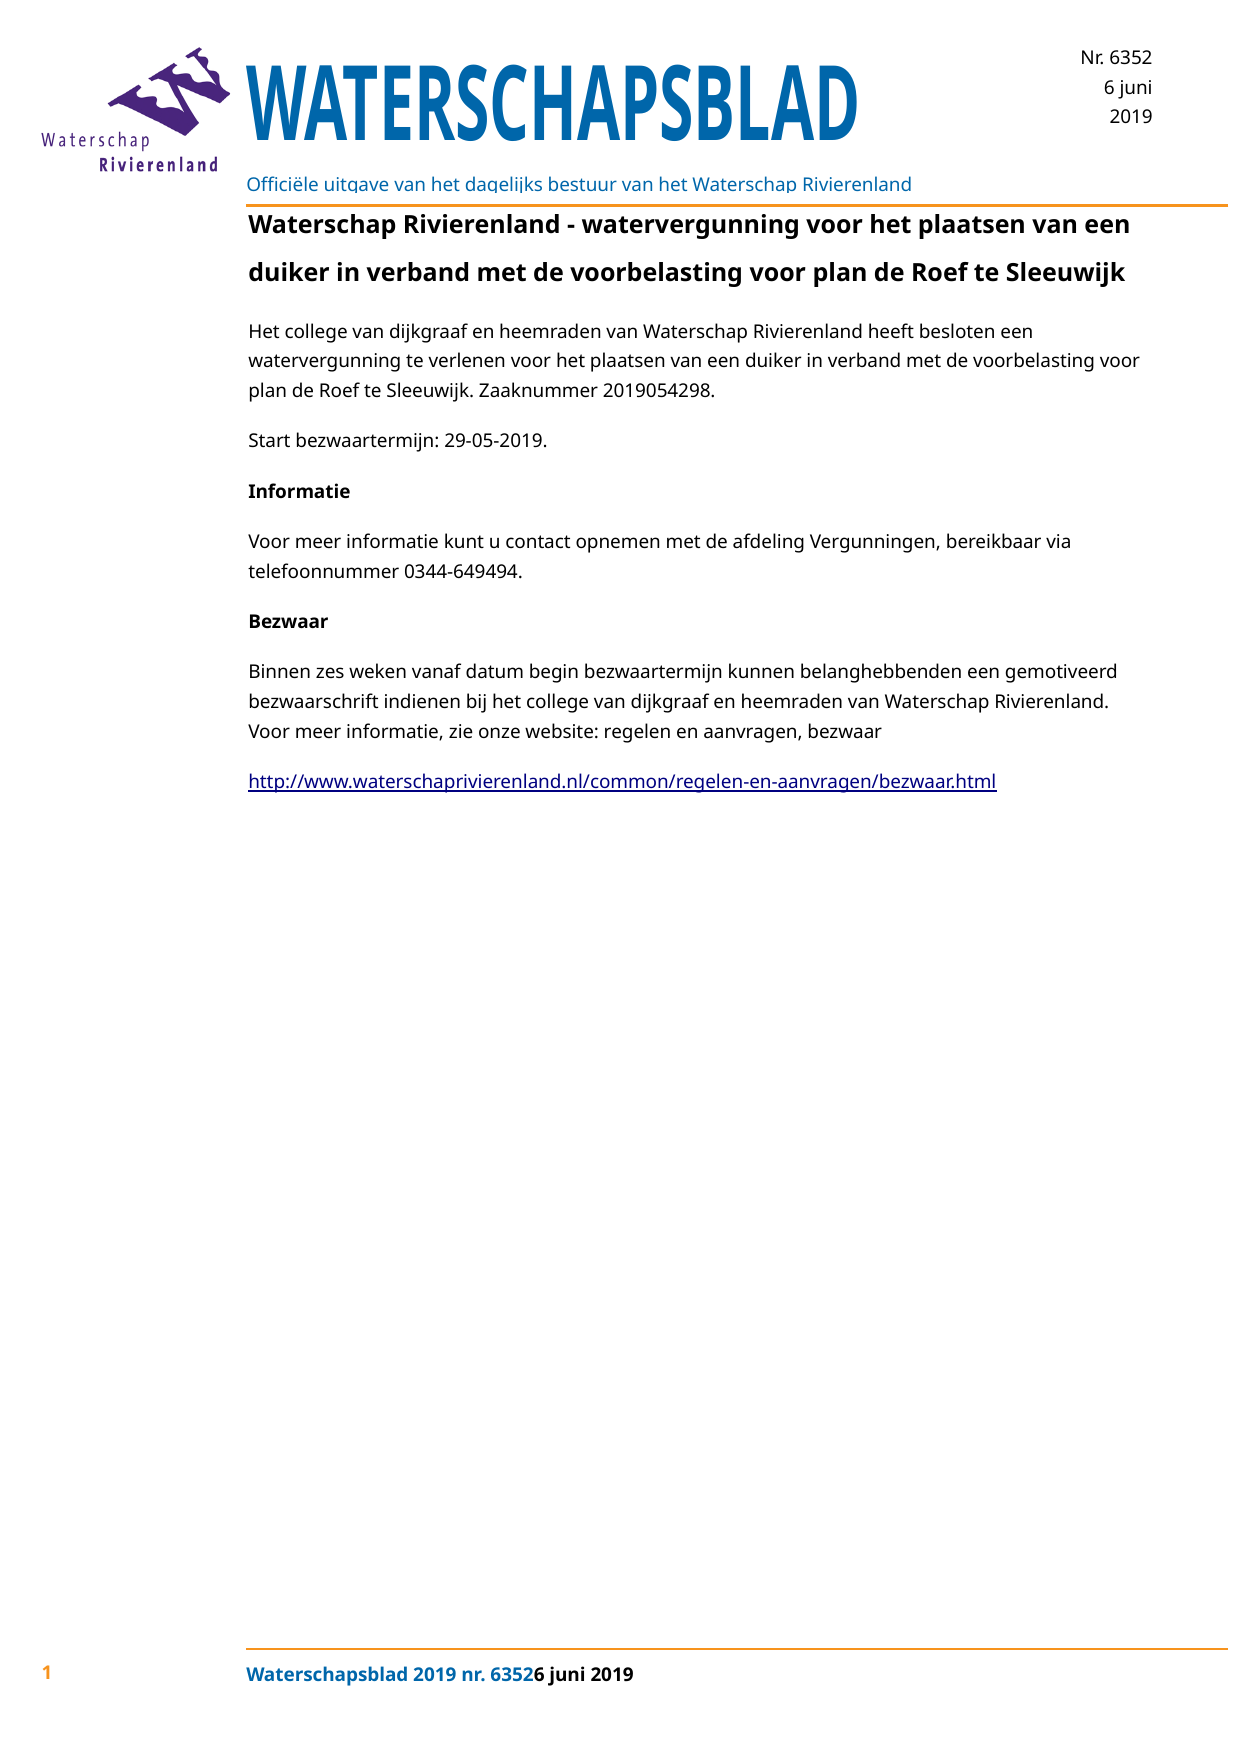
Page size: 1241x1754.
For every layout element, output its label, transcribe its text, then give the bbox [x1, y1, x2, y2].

picture [41, 47, 231, 172]
text Informatie [248, 478, 1152, 504]
text Binnen zes weken vanaf datum begin bezwaartermijn kunnen belanghebbenden een gemotiveerd bezwaarschrift indienen bij het college van dijkgraaf en heemraden van Waterschap Rivierenland. Voor meer informatie, zie onze website: regelen en aanvragen, bezwaar [248, 659, 1152, 744]
text Bezwaar [248, 608, 1152, 634]
text Waterschap Rivierenland - watervergunning voor het plaatsen van een duiker in verband met de voorbelasting voor plan de Roef te Sleeuwijk [248, 207, 1152, 288]
text http://www.waterschaprivierenland.nl/common/regelen-en-aanvragen/bezwaar.html [248, 768, 1152, 794]
text Het college van dijkgraaf en heemraden van Waterschap Rivierenland heeft besloten een watervergunning te verlenen voor het plaatsen van een duiker in verband met de voorbelasting voor plan de Roef te Sleeuwijk. Zaaknummer 2019054298. [248, 318, 1152, 403]
text Voor meer informatie kunt u contact opnemen met de afdeling Vergunningen, bereikbaar via telefoonnummer 0344-649494. [248, 528, 1152, 584]
text Start bezwaartermijn: 29-05-2019. [248, 427, 1152, 453]
